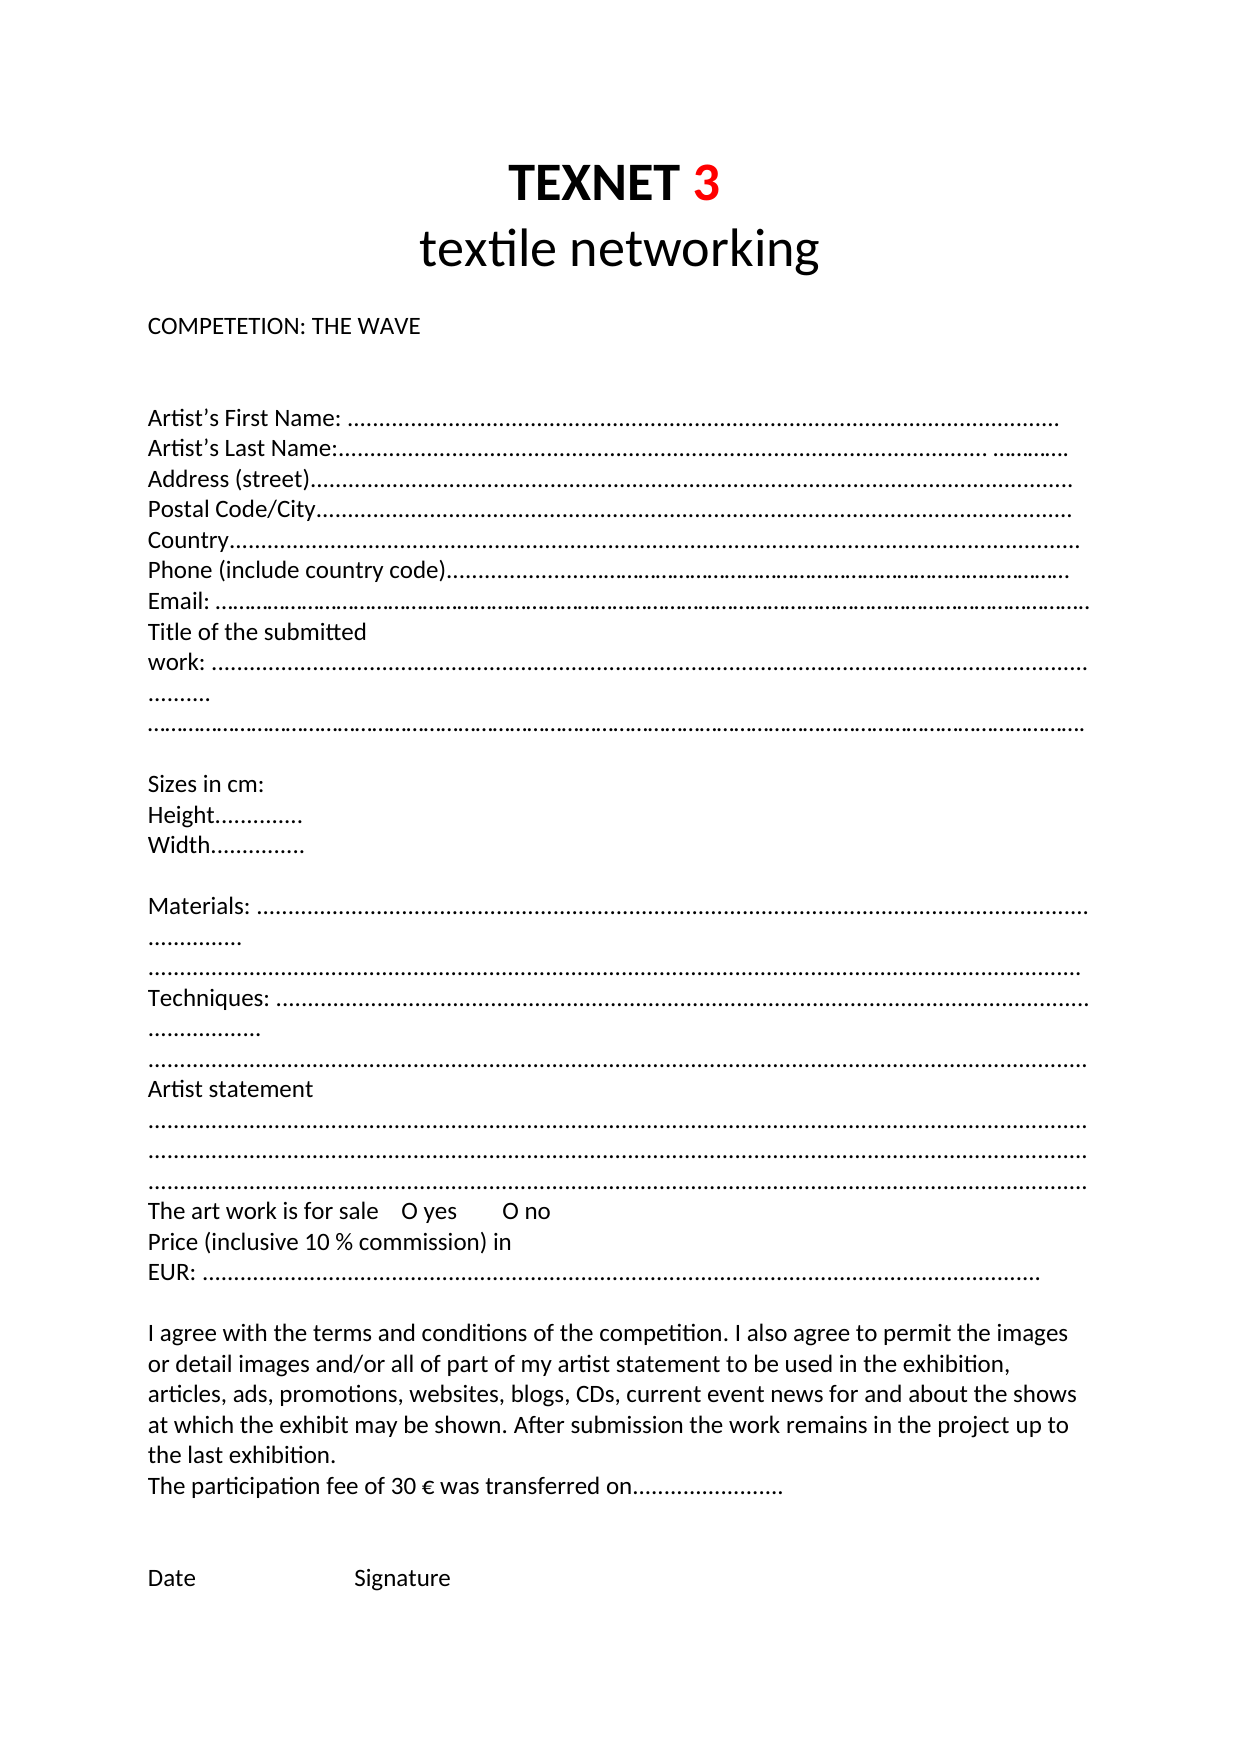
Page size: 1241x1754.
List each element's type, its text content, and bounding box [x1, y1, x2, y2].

text Artist’s First Name: ................................................................................................................. [148, 402, 1093, 432]
text Techniques: ................................................................................................................................................... [148, 982, 1093, 1043]
text The art work is for sale O yes O no [148, 1196, 1093, 1226]
text Title of the submitted work: ..................................................................................................................................................... [148, 616, 1093, 707]
text Materials: ................................................................................................................................................... [148, 890, 1093, 951]
text TEXNET 3 [148, 148, 1093, 214]
text ............................................................................................................................................................................................................................................................................................................................................................................................................................................................... [148, 1104, 1093, 1196]
text Phone (include country code).........................……………………………………………………………………… [148, 554, 1093, 585]
text Artist statement [148, 1073, 1093, 1104]
text Sizes in cm: [148, 768, 1093, 799]
text Address (street)......................................................................................................................... [148, 463, 1093, 493]
text textile networking [148, 214, 1093, 280]
text Email: …………………………………………………………………………………………………………………………………….. [148, 585, 1093, 616]
text COMPETETION: THE WAVE [148, 310, 1093, 341]
text Width............... [148, 829, 1093, 860]
text Date Signature [148, 1562, 1093, 1592]
text .................................................................................................................................................... [148, 951, 1093, 982]
text Country....................................................................................................................................... [148, 524, 1093, 554]
text Artist’s Last Name:....................................................................................................... …………. [148, 432, 1093, 463]
text ..................................................................................................................................................... [148, 1043, 1093, 1073]
text Height.............. [148, 799, 1093, 829]
text ………………………………………………………………………………………………………………………………………………. [148, 707, 1093, 738]
text Postal Code/City........................................................................................................................ [148, 493, 1093, 524]
text I agree with the terms and conditions of the competition. I also agree to permit the images or detail images and/or all of part of my artist statement to be used in the exhibition, articles, ads, promotions, websites, blogs, CDs, current event news for and about the shows at which the exhibit may be shown. After submission the work remains in the project up to the last exhibition. The participation fee of 30 € was transferred on........................ [148, 1318, 1093, 1501]
text Price (inclusive 10 % commission) in EUR: ..................................................................................................................................... [148, 1226, 1093, 1287]
